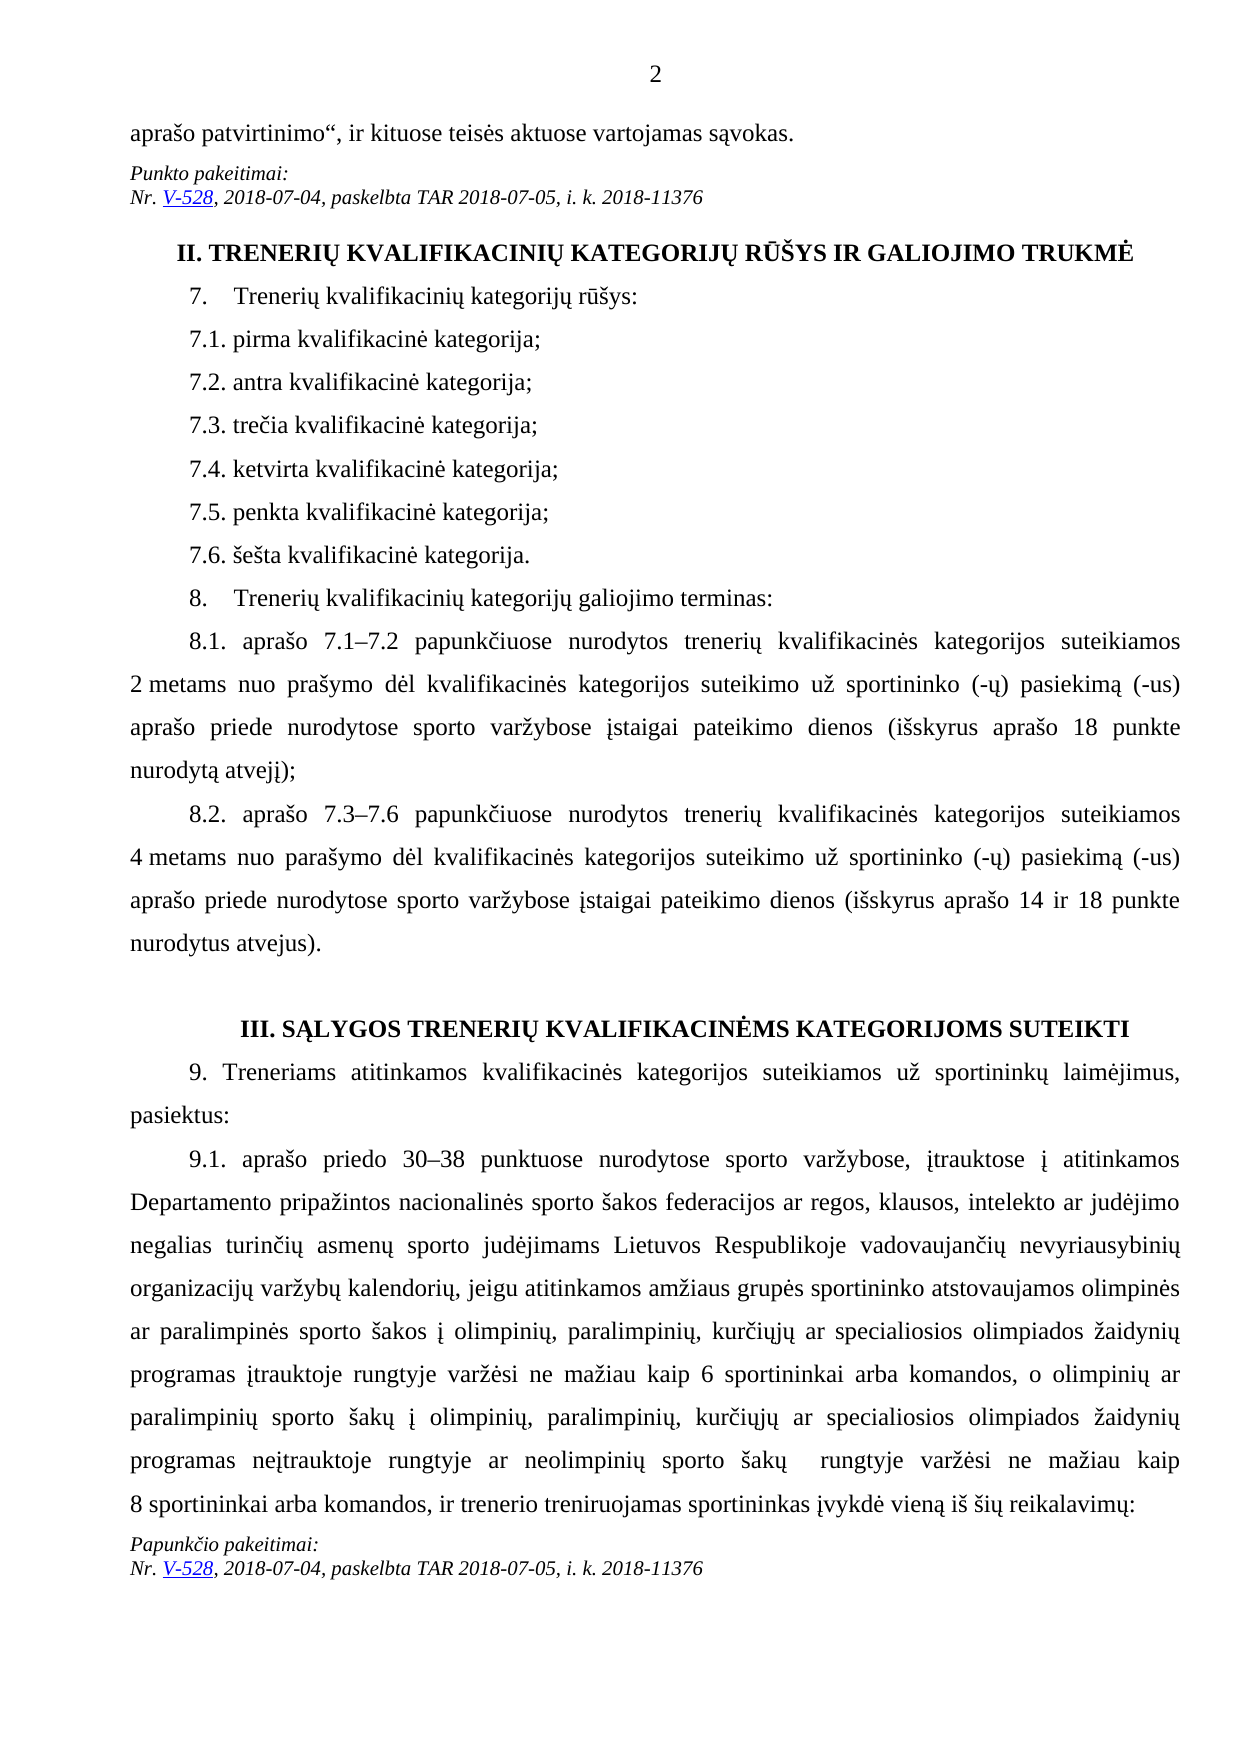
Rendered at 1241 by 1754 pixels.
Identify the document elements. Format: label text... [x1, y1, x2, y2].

text III. SĄLYGOS TRENERIŲ KVALIFIKACINĖMS KATEGORIJOMS SUTEIKTI [130, 1014, 1181, 1043]
text 7.1. pirma kvalifikacinė kategorija; [130, 324, 1181, 353]
text 7.4. ketvirta kvalifikacinė kategorija; [130, 454, 1181, 482]
text Nr. V-528, 2018-07-04, paskelbta TAR 2018-07-05, i. k. 2018-11376 [130, 185, 1181, 209]
text II. TRENERIŲ kvalifikacinių kategorijų RŪŠYS ir galiojimo trukmė [130, 238, 1181, 267]
text Nr. V-528, 2018-07-04, paskelbta TAR 2018-07-05, i. k. 2018-11376 [130, 1556, 1181, 1580]
text 8. Trenerių kvalifikacinių kategorijų galiojimo terminas: [130, 583, 1181, 612]
text 8.2. aprašo 7.3–7.6 papunkčiuose nurodytos trenerių kvalifikacinės kategorijos suteikiamos 4 metams nuo parašymo dėl kvalifikacinės kategorijos suteikimo už sportininko (-ų) pasiekimą (-us) aprašo priede nurodytose sporto varžybose įstaigai pateikimo dienos (išskyrus aprašo 14 ir 18 punkte nurodytus atvejus). [130, 799, 1181, 957]
text 7.5. penkta kvalifikacinė kategorija; [130, 497, 1181, 526]
text Punkto pakeitimai: [130, 161, 1181, 185]
text 9.1. aprašo priedo 30–38 punktuose nurodytose sporto varžybose, įtrauktose į atitinkamos Departamento pripažintos nacionalinės sporto šakos federacijos ar regos, klausos, intelekto ar judėjimo negalias turinčių asmenų sporto judėjimams Lietuvos Respublikoje vadovaujančių nevyriausybinių organizacijų varžybų kalendorių, jeigu atitinkamos amžiaus grupės sportininko atstovaujamos olimpinės ar paralimpinės sporto šakos į olimpinių, paralimpinių, kurčiųjų ar specialiosios olimpiados žaidynių programas įtrauktoje rungtyje varžėsi ne mažiau kaip 6 sportininkai arba komandos, o olimpinių ar paralimpinių sporto šakų į olimpinių, paralimpinių, kurčiųjų ar specialiosios olimpiados žaidynių programas neįtrauktoje rungtyje ar neolimpinių sporto šakų rungtyje varžėsi ne mažiau kaip 8 sportininkai arba komandos, ir trenerio treniruojamas sportininkas įvykdė vieną iš šių reikalavimų: [130, 1144, 1181, 1517]
text 8.1. aprašo 7.1–7.2 papunkčiuose nurodytos trenerių kvalifikacinės kategorijos suteikiamos 2 metams nuo prašymo dėl kvalifikacinės kategorijos suteikimo už sportininko (-ų) pasiekimą (-us) aprašo priede nurodytose sporto varžybose įstaigai pateikimo dienos (išskyrus aprašo 18 punkte nurodytą atvejį); [130, 626, 1181, 784]
text 7.2. antra kvalifikacinė kategorija; [130, 367, 1181, 396]
text 7.3. trečia kvalifikacinė kategorija; [130, 411, 1181, 439]
text 7. Trenerių kvalifikacinių kategorijų rūšys: [130, 281, 1181, 310]
text 9. Treneriams atitinkamos kvalifikacinės kategorijos suteikiamos už sportininkų laimėjimus, pasiektus: [130, 1057, 1181, 1129]
text aprašo patvirtinimo“, ir kituose teisės aktuose vartojamas sąvokas. [130, 118, 1181, 147]
text Papunkčio pakeitimai: [130, 1532, 1181, 1556]
text 7.6. šešta kvalifikacinė kategorija. [130, 540, 1181, 569]
